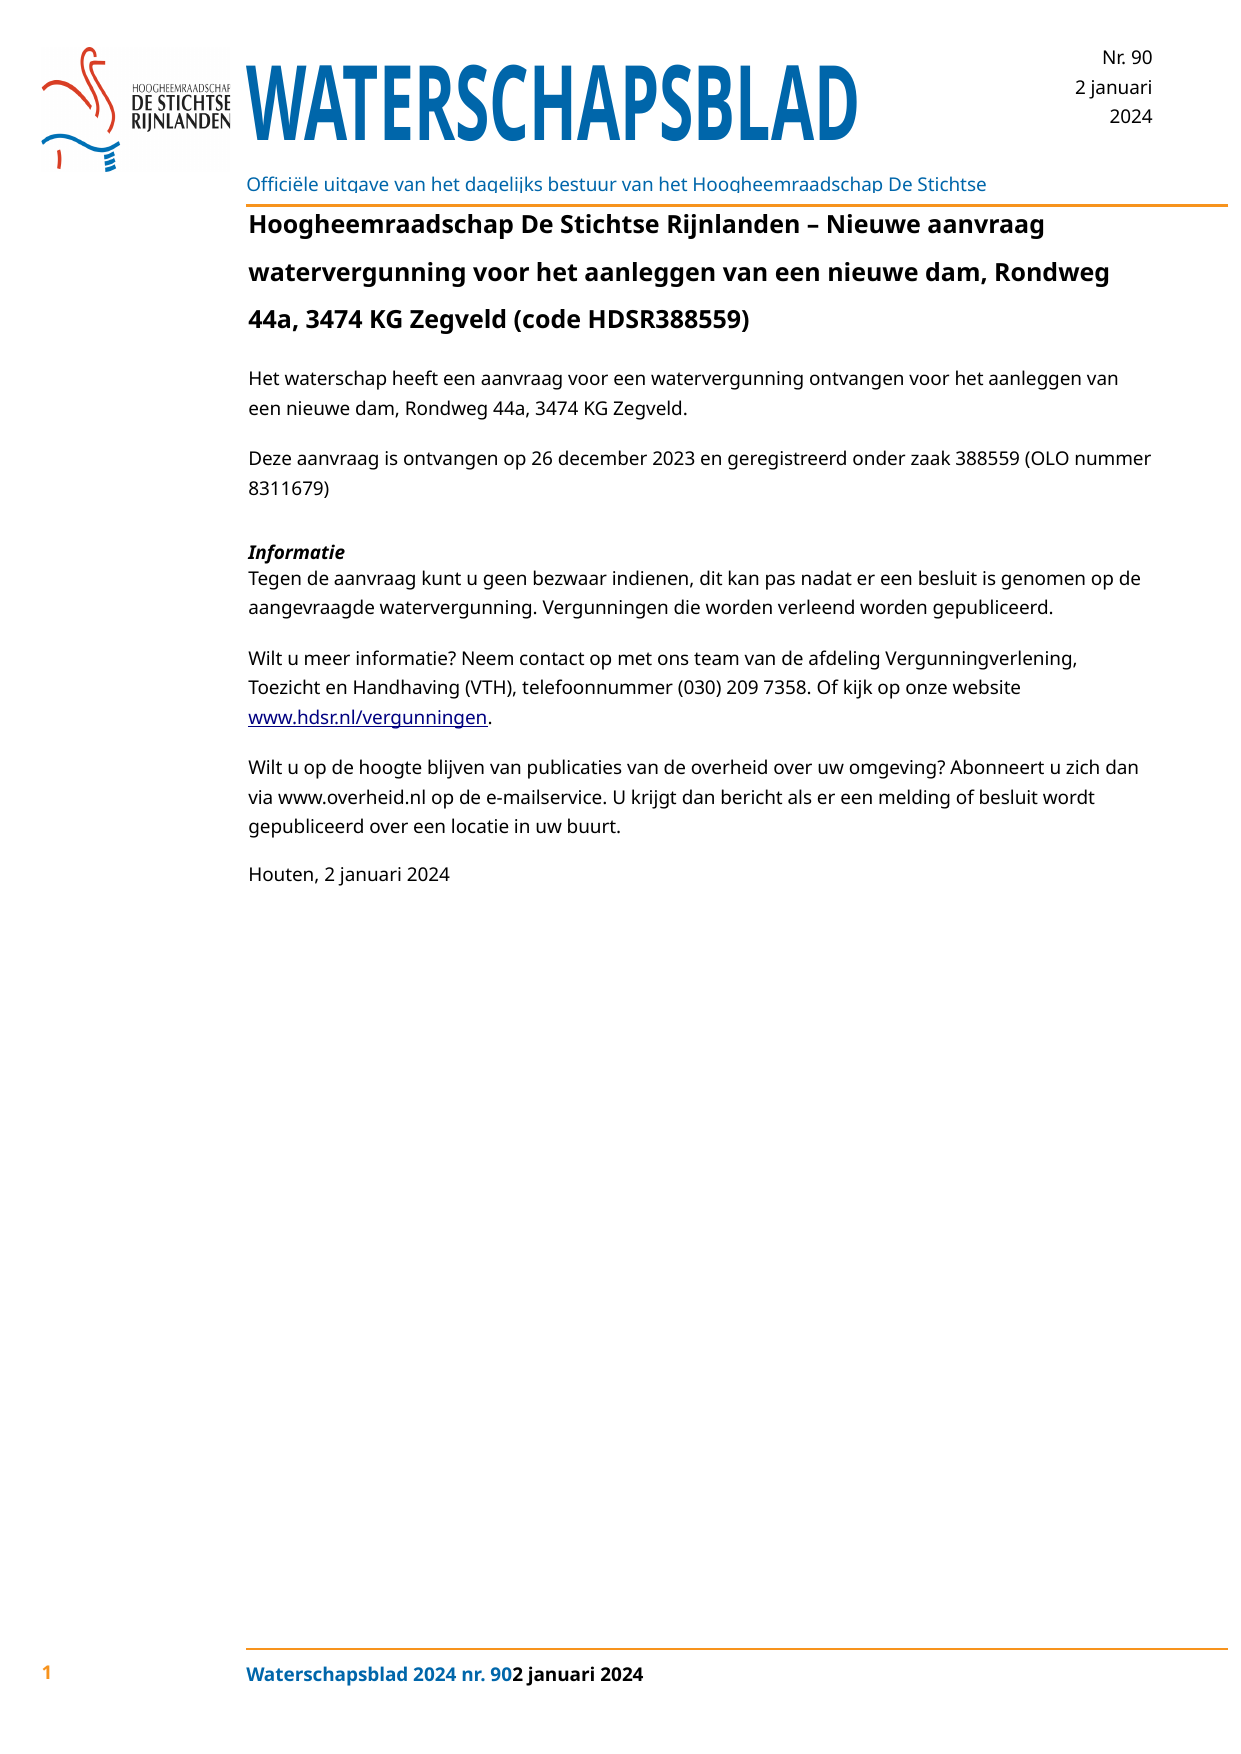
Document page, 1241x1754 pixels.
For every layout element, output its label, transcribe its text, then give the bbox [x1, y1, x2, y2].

text Deze aanvraag is ontvangen op 26 december 2023 en geregistreerd onder zaak 388559 (OLO nummer 8311679) [248, 446, 1152, 501]
text Hoogheemraadschap De Stichtse Rijnlanden – Nieuwe aanvraag watervergunning voor het aanleggen van een nieuwe dam, Rondweg 44a, 3474 KG Zegveld (code HDSR388559) [248, 207, 1152, 336]
text Houten, 2 januari 2024 [248, 861, 1152, 887]
picture [41, 47, 231, 172]
text Informatie [248, 539, 1152, 565]
text Het waterschap heeft een aanvraag voor een watervergunning ontvangen voor het aanleggen van een nieuwe dam, Rondweg 44a, 3474 KG Zegveld. [248, 366, 1152, 421]
text Wilt u op de hoogte blijven van publicaties van de overheid over uw omgeving? Abonneert u zich dan via www.overheid.nl op de e-mailservice. U krijgt dan bericht als er een melding of besluit wordt gepubliceerd over een locatie in uw buurt. [248, 754, 1152, 839]
text Wilt u meer informatie? Neem contact op met ons team van de afdeling Vergunningverlening, Toezicht en Handhaving (VTH), telefoonnummer (030) 209 7358. Of kijk op onze website www.hdsr.nl/vergunningen. [248, 645, 1152, 730]
text Tegen de aanvraag kunt u geen bezwaar indienen, dit kan pas nadat er een besluit is genomen op de aangevraagde watervergunning. Vergunningen die worden verleend worden gepubliceerd. [248, 565, 1152, 620]
